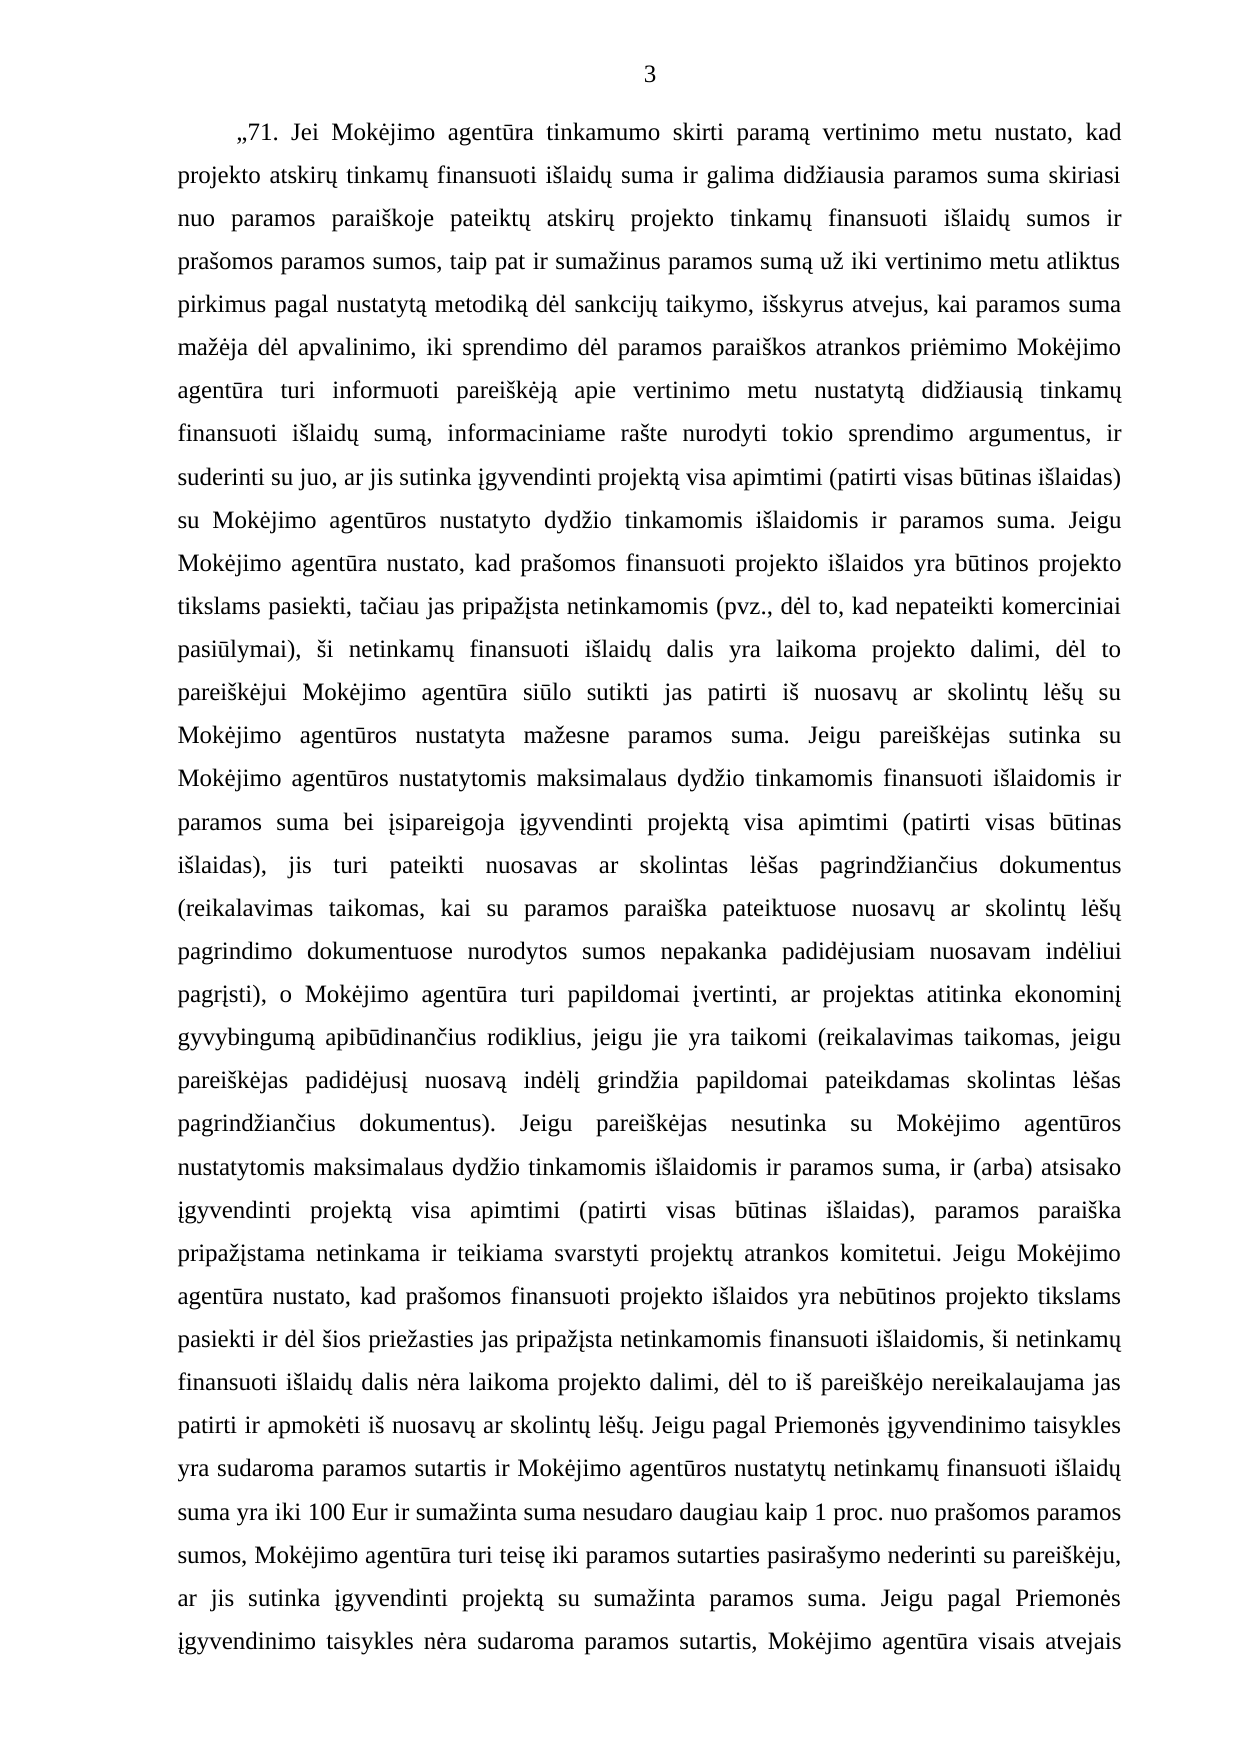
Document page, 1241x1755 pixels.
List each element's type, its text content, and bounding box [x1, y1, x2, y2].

text „71. Jei Mokėjimo agentūra tinkamumo skirti paramą vertinimo metu nustato, kad projekto atskirų tinkamų finansuoti išlaidų suma ir galima didžiausia paramos suma skiriasi nuo paramos paraiškoje pateiktų atskirų projekto tinkamų finansuoti išlaidų sumos ir prašomos paramos sumos, taip pat ir sumažinus paramos sumą už iki vertinimo metu atliktus pirkimus pagal nustatytą metodiką dėl sankcijų taikymo, išskyrus atvejus, kai paramos suma mažėja dėl apvalinimo, iki sprendimo dėl paramos paraiškos atrankos priėmimo Mokėjimo agentūra turi informuoti pareiškėją apie vertinimo metu nustatytą didžiausią tinkamų finansuoti išlaidų sumą, informaciniame rašte nurodyti tokio sprendimo argumentus, ir suderinti su juo, ar jis sutinka įgyvendinti projektą visa apimtimi (patirti visas būtinas išlaidas) su Mokėjimo agentūros nustatyto dydžio tinkamomis išlaidomis ir paramos suma. Jeigu Mokėjimo agentūra nustato, kad prašomos finansuoti projekto išlaidos yra būtinos projekto tikslams pasiekti, tačiau jas pripažįsta netinkamomis (pvz., dėl to, kad nepateikti komerciniai pasiūlymai), ši netinkamų finansuoti išlaidų dalis yra laikoma projekto dalimi, dėl to pareiškėjui Mokėjimo agentūra siūlo sutikti jas patirti iš nuosavų ar skolintų lėšų su Mokėjimo agentūros nustatyta mažesne paramos suma. Jeigu pareiškėjas sutinka su Mokėjimo agentūros nustatytomis maksimalaus dydžio tinkamomis finansuoti išlaidomis ir paramos suma bei įsipareigoja įgyvendinti projektą visa apimtimi (patirti visas būtinas išlaidas), jis turi pateikti nuosavas ar skolintas lėšas pagrindžiančius dokumentus (reikalavimas taikomas, kai su paramos paraiška pateiktuose nuosavų ar skolintų lėšų pagrindimo dokumentuose nurodytos sumos nepakanka padidėjusiam nuosavam indėliui pagrįsti), o Mokėjimo agentūra turi papildomai įvertinti, ar projektas atitinka ekonominį gyvybingumą apibūdinančius rodiklius, jeigu jie yra taikomi (reikalavimas taikomas, jeigu pareiškėjas padidėjusį nuosavą indėlį grindžia papildomai pateikdamas skolintas lėšas pagrindžiančius dokumentus). Jeigu pareiškėjas nesutinka su Mokėjimo agentūros nustatytomis maksimalaus dydžio tinkamomis išlaidomis ir paramos suma, ir (arba) atsisako įgyvendinti projektą visa apimtimi (patirti visas būtinas išlaidas), paramos paraiška pripažįstama netinkama ir teikiama svarstyti projektų atrankos komitetui. Jeigu Mokėjimo agentūra nustato, kad prašomos finansuoti projekto išlaidos yra nebūtinos projekto tikslams pasiekti ir dėl šios priežasties jas pripažįsta netinkamomis finansuoti išlaidomis, ši netinkamų finansuoti išlaidų dalis nėra laikoma projekto dalimi, dėl to iš pareiškėjo nereikalaujama jas patirti ir apmokėti iš nuosavų ar skolintų lėšų. Jeigu pagal Priemonės įgyvendinimo taisykles yra sudaroma paramos sutartis ir Mokėjimo agentūros nustatytų netinkamų finansuoti išlaidų suma yra iki 100 Eur ir sumažinta suma nesudaro daugiau kaip 1 proc. nuo prašomos paramos sumos, Mokėjimo agentūra turi teisę iki paramos sutarties pasirašymo nederinti su pareiškėju, ar jis sutinka įgyvendinti projektą su sumažinta paramos suma. Jeigu pagal Priemonės įgyvendinimo taisykles nėra sudaroma paramos sutartis, Mokėjimo agentūra visais atvejais [177, 117, 1122, 1655]
